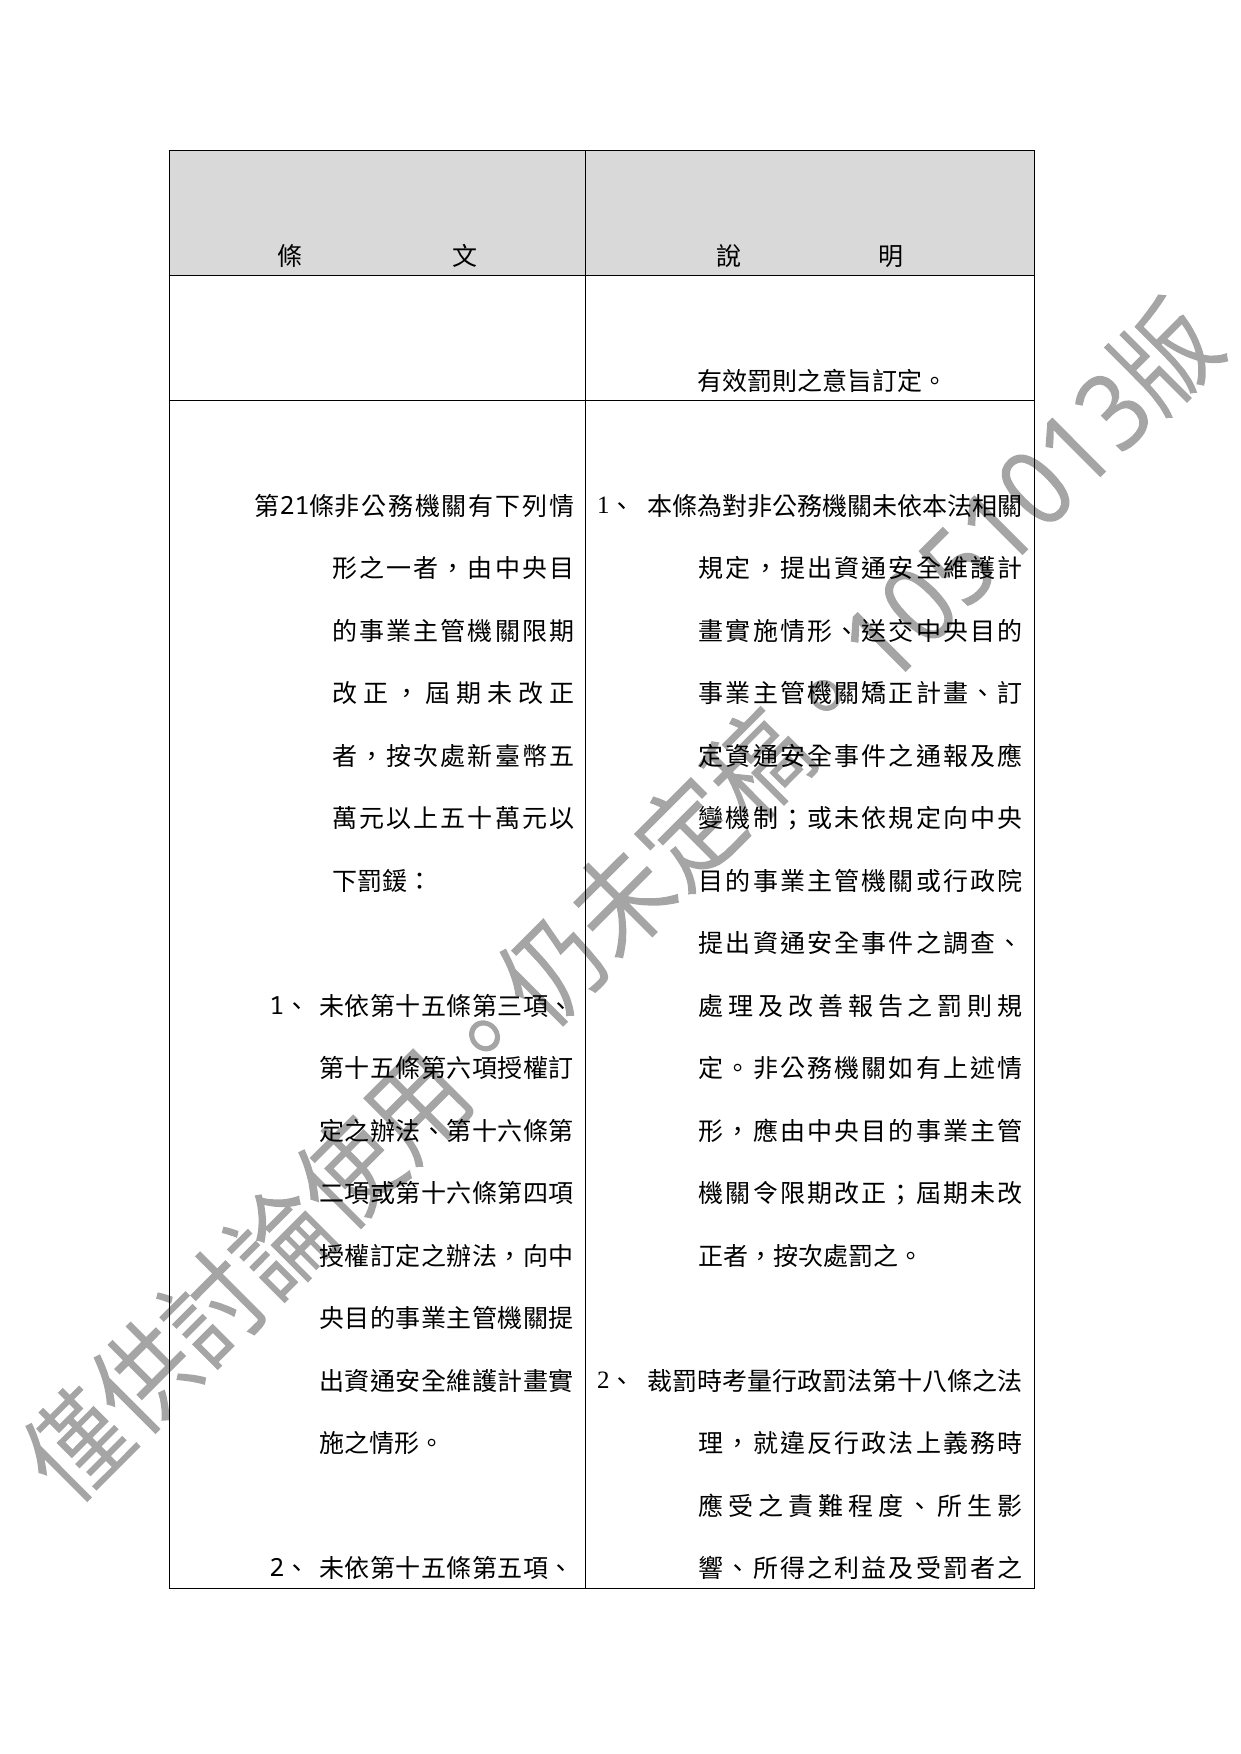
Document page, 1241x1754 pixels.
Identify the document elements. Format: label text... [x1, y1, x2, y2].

table_header 說 明 [586, 151, 1034, 275]
table_cell 本條為對非公務機關未依第十七條第二項及第十七條第四項授權訂定之辦法之規定，通報資通安全事件之罰則規定。 非公務機關如發生資通安全事件，應依相關規定進行通報；如未依規定通報，應由中央目的事業主管機關處以罰鍰，並令限期改正；屆期未改正者，按次處罰之。 裁罰時考量行政罰法第十八條之法理，就違反行政法上義務時應受之責難程度、所生影響、所得之利益及受罰者之資力為裁罰標準，爰為本條之規定。 參考歐盟2016年「網絡與資訊系統安全指令」（The Directive on security of network and information systems）第二十一條要求會員國必須針對違反相關國家法規之行為，制定有效罰則之意旨訂定。 [586, 276, 1034, 400]
table_header 條 文 [170, 151, 585, 275]
table_cell 本條為對非公務機關未依本法相關規定，提出資通安全維護計畫實施情形、送交中央目的事業主管機關矯正計畫、訂定資通安全事件之通報及應變機制；或未依規定向中央目的事業主管機關或行政院提出資通安全事件之調查、處理及改善報告之罰則規定。非公務機關如有上述情形，應由中央目的事業主管機關令限期改正；屆期未改正者，按次處罰之。 裁罰時考量行政罰法第十八條之法理，就違反行政法上義務時應受之責難程度、所生影響、所得之利益及受罰者之 [586, 401, 1034, 1588]
table_cell 非公務機關有下列情形之一者，由中央目的事業主管機關限期改正，屆期未改正者，按次處新臺幣五萬元以上五十萬元以下罰鍰： 未依第十五條第三項、第十五條第六項授權訂定之辦法、第十六條第二項或第十六條第四項授權訂定之辦法，向中央目的事業主管機關提出資通安全維護計畫實施之情形。 未依第十五條第五項、第十五條第六項授權訂定之辦法、第十六條第三項或第十六條第四項授權訂定之辦法，提出矯正計畫送交中央目的事業主管機關。 未依第十七條第一項或第十七條第四項所授權訂定之辦法，訂定資通安全事件之通報及應變機制。 未依第十七條第三項或第四項授權訂定之辦法，向中央目的事業主管機關提出資通安全事件之調查、處理及改善報告，或於重大資通安全事件之情形，未將報告送交行政院。 [170, 401, 585, 1588]
table_cell [170, 276, 585, 400]
